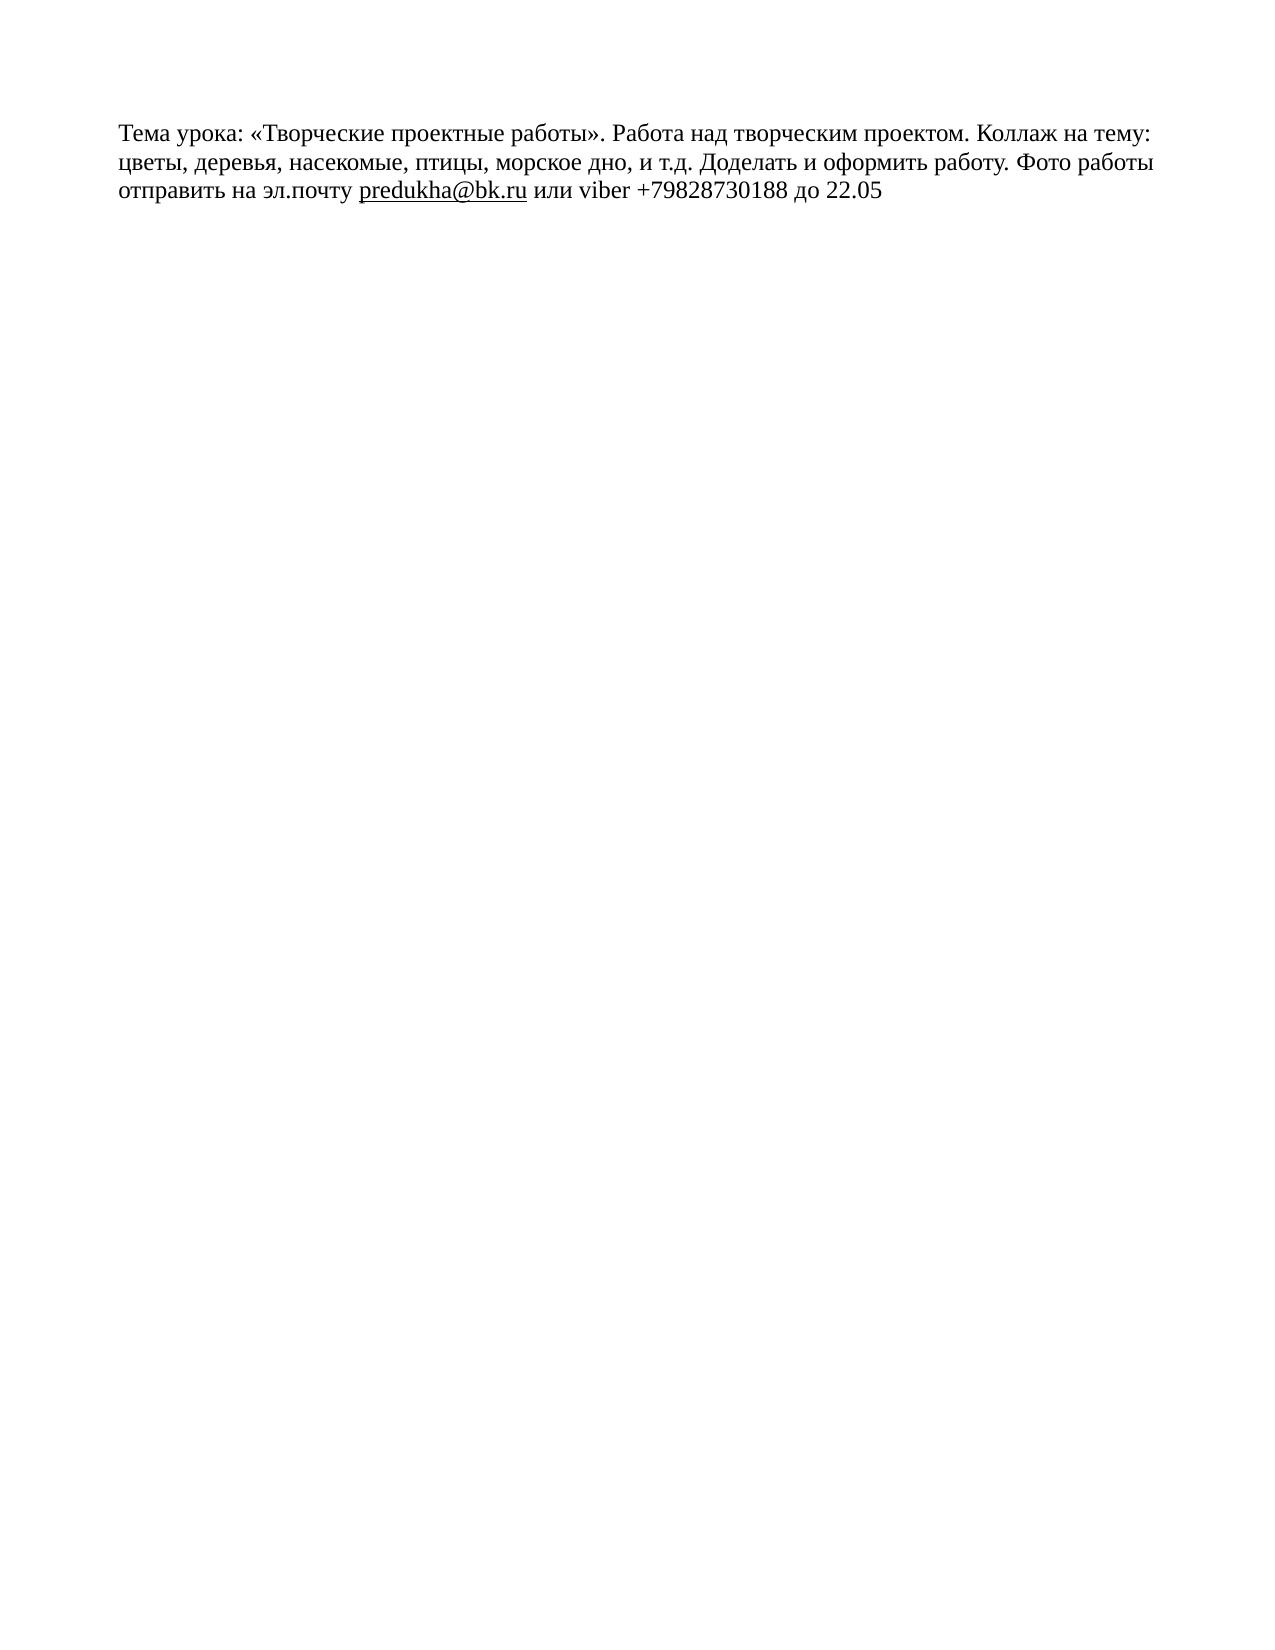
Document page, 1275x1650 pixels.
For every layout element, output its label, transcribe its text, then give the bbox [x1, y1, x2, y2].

text Тема урока: «Творческие проектные работы». Работа над творческим проектом. Коллаж на тему: цветы, деревья, насекомые, птицы, морское дно, и т.д. Доделать и оформить работу. Фото работы отправить на эл.почту predukha@bk.ru или viber +79828730188 до 22.05 [118, 118, 1157, 204]
